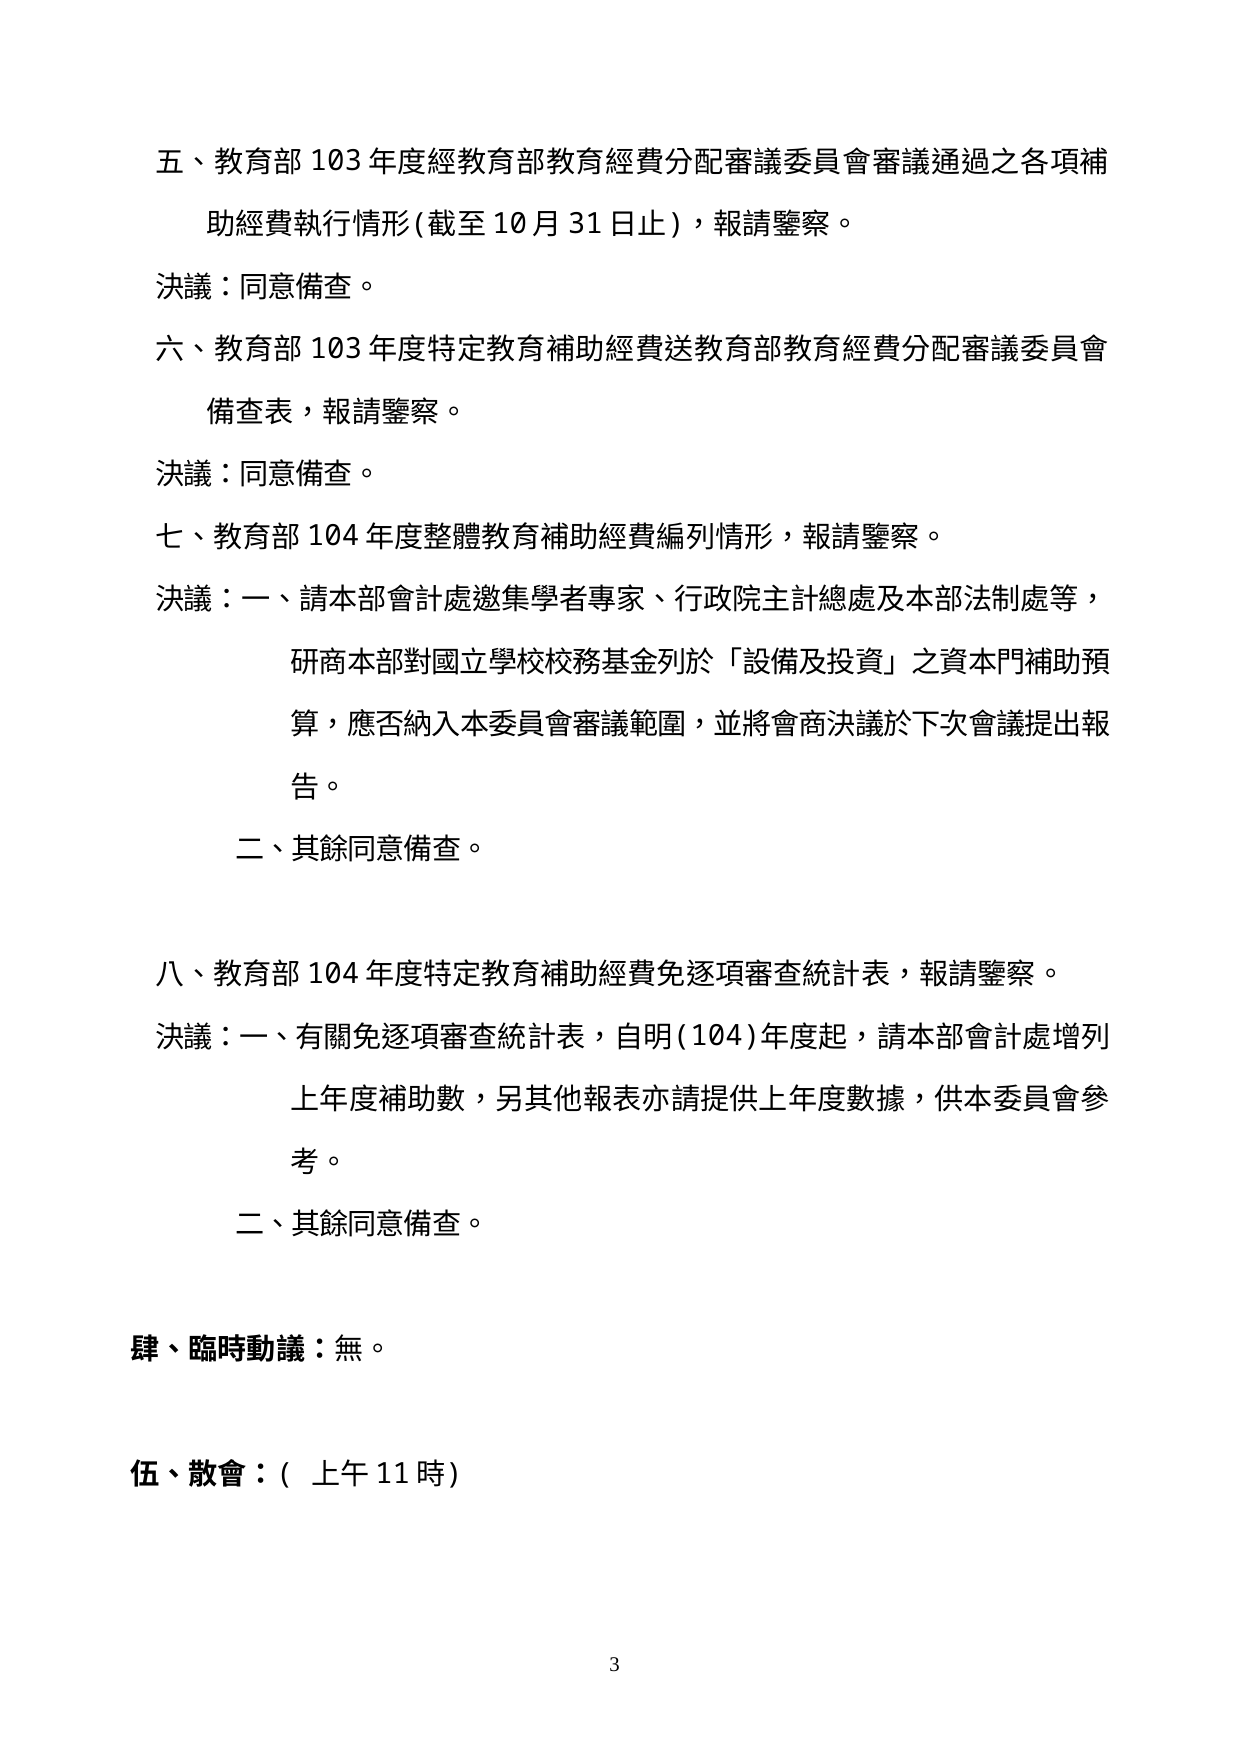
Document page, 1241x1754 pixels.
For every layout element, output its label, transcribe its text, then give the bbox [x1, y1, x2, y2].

text 伍、散會：( 上午11時) [130, 1430, 1110, 1493]
text 決議：一、有關免逐項審查統計表，自明(104)年度起，請本部會計處增列上年度補助數，另其他報表亦請提供上年度數據，供本委員會參考。 [155, 993, 1110, 1180]
text 決議：同意備查。 [155, 243, 1110, 305]
text 決議：同意備查。 [155, 430, 1110, 493]
text 八、教育部104年度特定教育補助經費免逐項審查統計表，報請鑒察。 [155, 930, 1110, 993]
text 二、其餘同意備查。 [235, 1180, 1110, 1243]
text 六、教育部103年度特定教育補助經費送教育部教育經費分配審議委員會備查表，報請鑒察。 [155, 305, 1110, 430]
text 肆、臨時動議：無。 [130, 1305, 1110, 1368]
text 決議：一、請本部會計處邀集學者專家、行政院主計總處及本部法制處等，研商本部對國立學校校務基金列於「設備及投資」之資本門補助預算，應否納入本委員會審議範圍，並將會商決議於下次會議提出報告。 [155, 555, 1110, 805]
text 五、教育部103年度經教育部教育經費分配審議委員會審議通過之各項補助經費執行情形(截至10月31日止)，報請鑒察。 [155, 118, 1110, 243]
text 二、其餘同意備查。 [235, 805, 1110, 868]
text 七、教育部104年度整體教育補助經費編列情形，報請鑒察。 [155, 493, 1110, 555]
